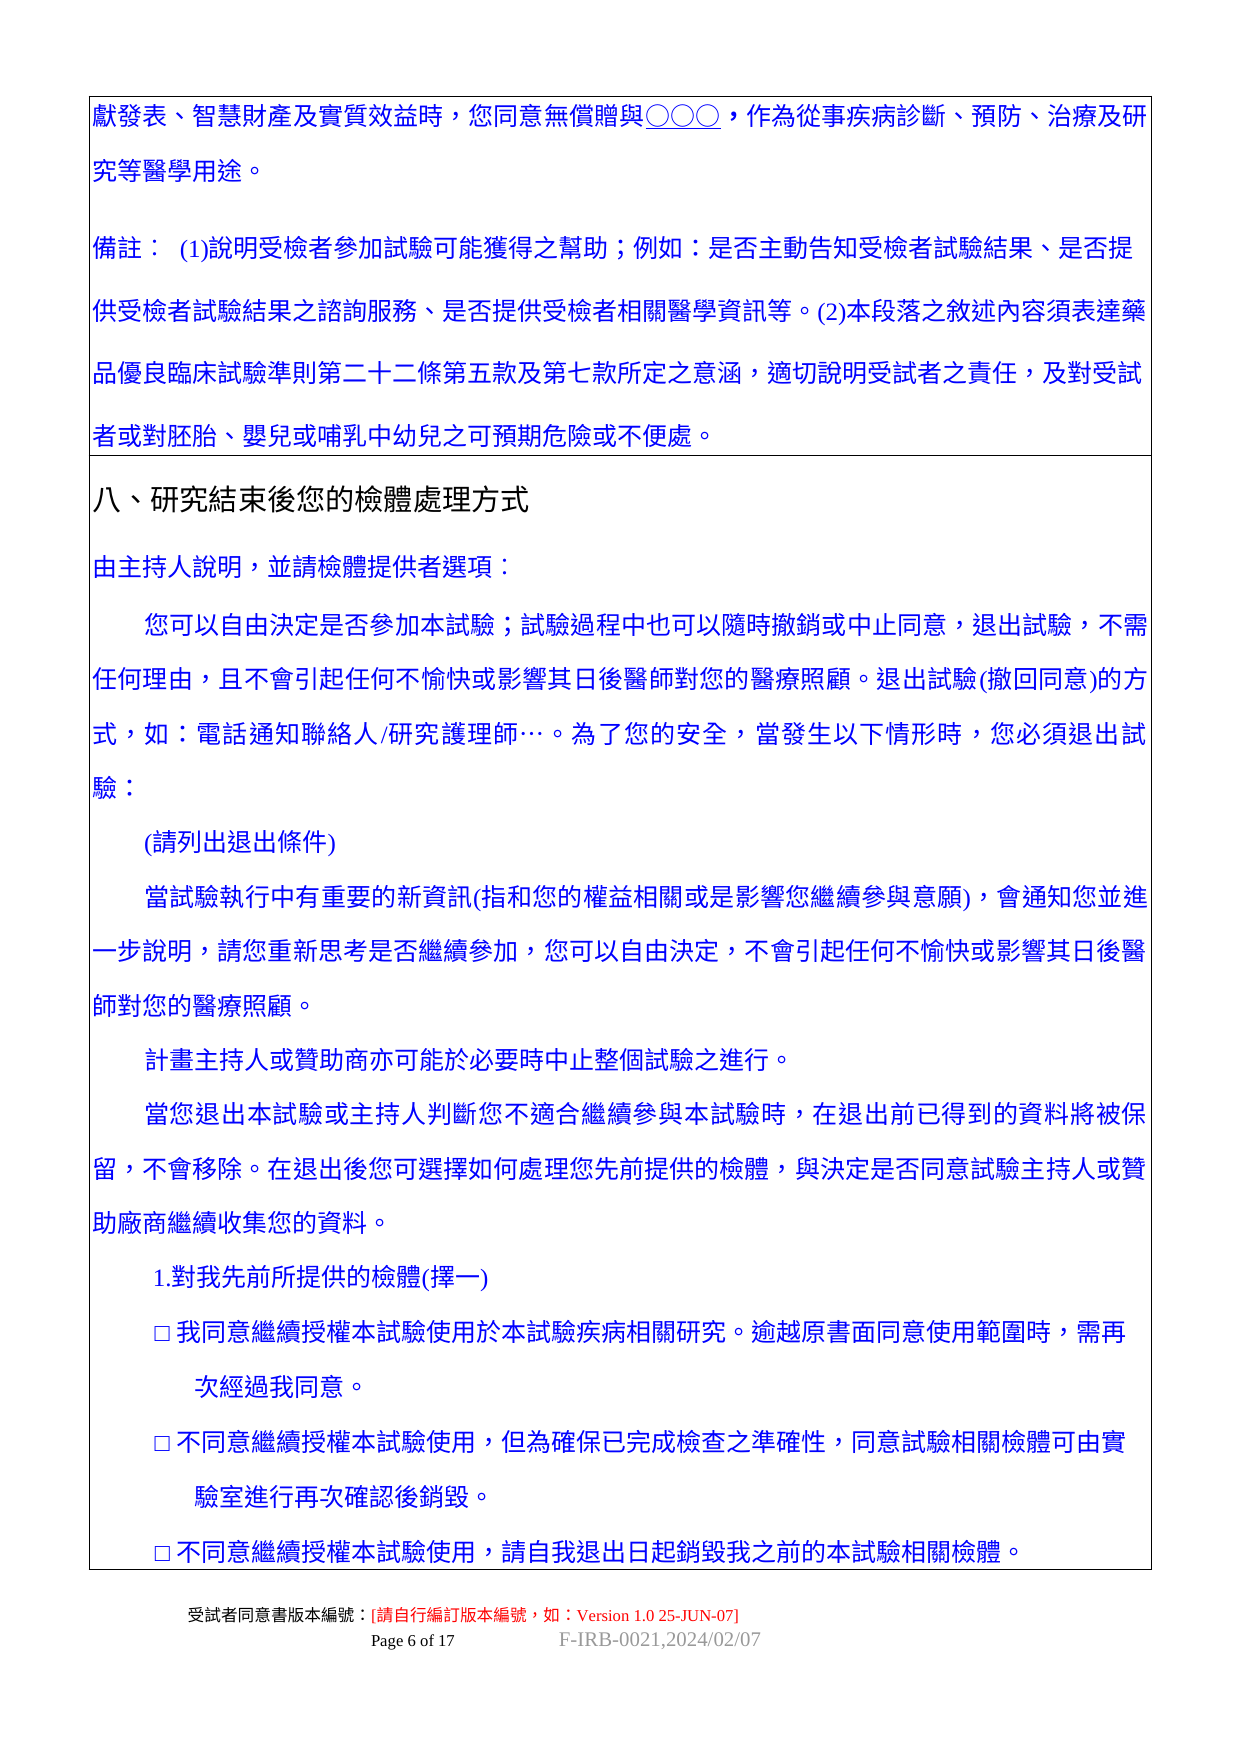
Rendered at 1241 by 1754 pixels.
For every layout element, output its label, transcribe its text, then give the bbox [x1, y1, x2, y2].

table_cell 獻發表、智慧財產及實質效益時，您同意無償贈與○○○，作為從事疾病診斷、預防、治療及研究等醫學用途。 備註︰ (1)說明受檢者參加試驗可能獲得之幫助；例如：是否主動告知受檢者試驗結果、是否提供受檢者試驗結果之諮詢服務、是否提供受檢者相關醫學資訊等。(2)本段落之敘述內容須表達藥品優良臨床試驗準則第二十二條第五款及第七款所定之意涵，適切說明受試者之責任，及對受試者或對胚胎、嬰兒或哺乳中幼兒之可預期危險或不便處。 [90, 97, 1151, 455]
table_cell 八、研究結束後您的檢體處理方式 由主持人說明，並請檢體提供者選項︰ 您可以自由決定是否參加本試驗；試驗過程中也可以隨時撤銷或中止同意，退出試驗，不需任何理由，且不會引起任何不愉快或影響其日後醫師對您的醫療照顧。退出試驗(撤回同意)的方式，如：電話通知聯絡人/研究護理師…。為了您的安全，當發生以下情形時，您必須退出試驗： (請列出退出條件) 當試驗執行中有重要的新資訊(指和您的權益相關或是影響您繼續參與意願)，會通知您並進一步說明，請您重新思考是否繼續參加，您可以自由決定，不會引起任何不愉快或影響其日後醫師對您的醫療照顧。 計畫主持人或贊助商亦可能於必要時中止整個試驗之進行。 當您退出本試驗或主持人判斷您不適合繼續參與本試驗時，在退出前已得到的資料將被保留，不會移除。在退出後您可選擇如何處理您先前提供的檢體，與決定是否同意試驗主持人或贊助廠商繼續收集您的資料。 1.對我先前所提供的檢體(擇一) □ 我同意繼續授權本試驗使用於本試驗疾病相關研究。逾越原書面同意使用範圍時，需再 次經過我同意。 □ 不同意繼續授權本試驗使用，但為確保已完成檢查之準確性，同意試驗相關檢體可由實 驗室進行再次確認後銷毀。 □ 不同意繼續授權本試驗使用，請自我退出日起銷毀我之前的本試驗相關檢體。 [90, 456, 1151, 1568]
